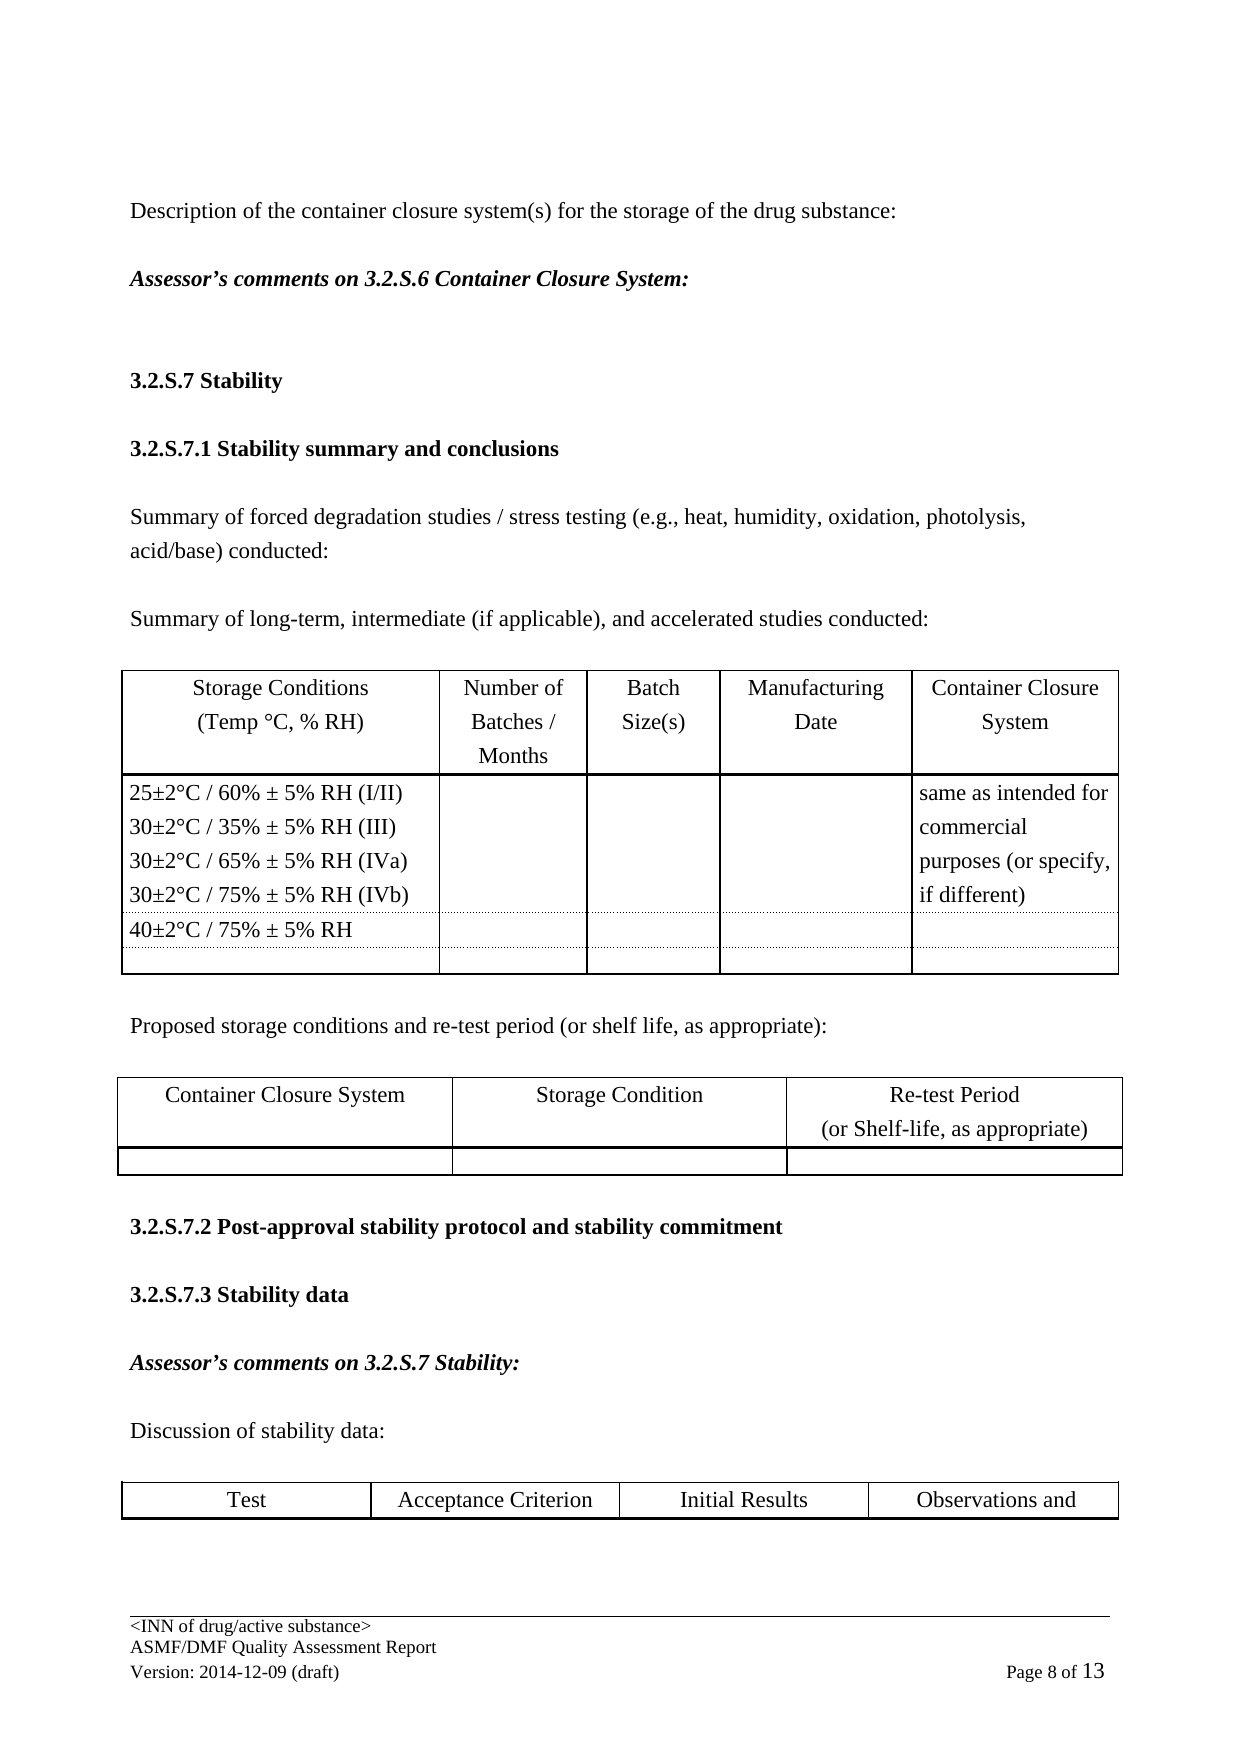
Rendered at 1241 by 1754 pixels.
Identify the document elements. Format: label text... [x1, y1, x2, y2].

text Proposed storage conditions and re-test period (or shelf life, as appropriate): [130, 1009, 1110, 1043]
table_cell [440, 947, 586, 973]
text 3.2.S.7.2 Post-approval stability protocol and stability commitment [130, 1210, 1110, 1244]
table_header Container Closure System [118, 1078, 452, 1146]
table_cell [588, 776, 719, 912]
table_header Storage Condition [453, 1078, 786, 1146]
table_cell [123, 947, 439, 973]
text Assessor’s comments on 3.2.S.6 Container Closure System: [130, 262, 1110, 296]
table_header Acceptance Criterion [372, 1483, 619, 1517]
table_cell [721, 947, 911, 973]
table_header Initial Results [620, 1483, 868, 1517]
table_cell [440, 912, 586, 947]
table_cell [588, 947, 719, 973]
table_cell [913, 947, 1118, 973]
text 3.2.S.7.1 Stability summary and conclusions [130, 432, 1110, 466]
table_cell [588, 912, 719, 947]
text Summary of forced degradation studies / stress testing (e.g., heat, humidity, oxidation, photolysis, acid/base) conducted: [130, 500, 1110, 568]
table_header Test [123, 1483, 370, 1517]
table_cell 25±2°C / 60% ± 5% RH (I/II) 30±2°C / 35% ± 5% RH (III) 30±2°C / 65% ± 5% RH (IVa) 30±2°C / 75% ± 5% RH (IVb) [123, 776, 439, 912]
text 3.2.S.7 Stability [130, 364, 1110, 398]
text Discussion of stability data: [130, 1413, 1110, 1447]
text Description of the container closure system(s) for the storage of the drug substance: [130, 194, 1110, 228]
table_cell [913, 912, 1118, 947]
table_header Container Closure System [913, 671, 1118, 773]
table_header Storage Conditions (Temp °C, % RH) [123, 671, 439, 773]
table_cell [453, 1149, 786, 1174]
text 3.2.S.7.3 Stability data [130, 1278, 1110, 1312]
text Summary of long-term, intermediate (if applicable), and accelerated studies conducted: [130, 602, 1110, 636]
table_cell [119, 1149, 452, 1174]
table_cell [440, 776, 586, 912]
text Assessor’s comments on 3.2.S.7 Stability: [130, 1346, 1110, 1379]
table_header Manufacturing Date [721, 671, 911, 773]
table_cell 40±2°C / 75% ± 5% RH [123, 912, 439, 947]
table_cell [788, 1149, 1122, 1174]
table_cell same as intended for commercial purposes (or specify, if different) [913, 776, 1118, 912]
table_header Batch Size(s) [588, 671, 719, 773]
table_cell [721, 912, 911, 947]
table_cell [721, 776, 911, 912]
table_header Observations and [869, 1483, 1118, 1517]
table_header Re-test Period (or Shelf-life, as appropriate) [787, 1078, 1122, 1146]
table_header Number of Batches / Months [440, 671, 586, 773]
